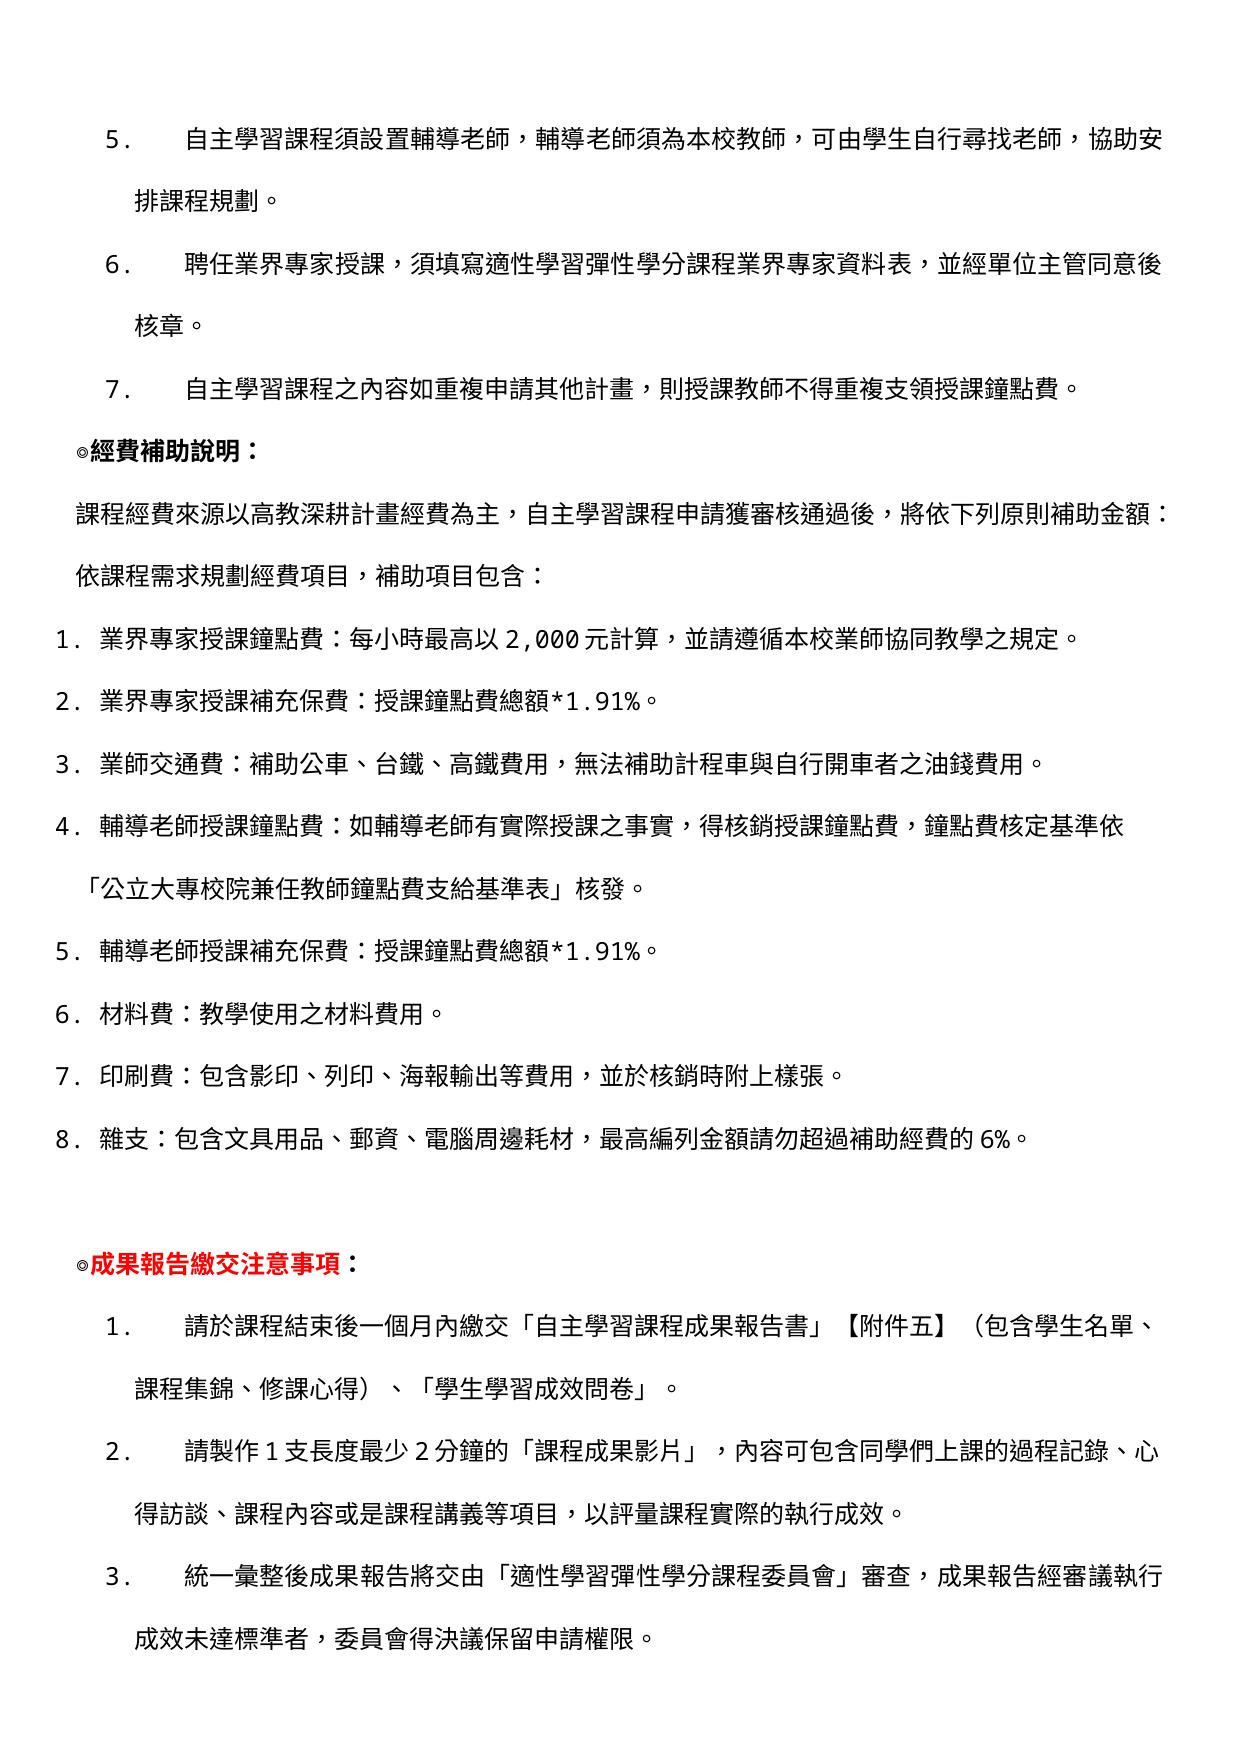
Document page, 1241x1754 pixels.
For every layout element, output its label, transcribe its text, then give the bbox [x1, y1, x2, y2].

list 輔導老師授課補充保費：授課鐘點費總額*1.91%。 [54, 908, 1165, 971]
list 自主學習課程之內容如重複申請其他計畫，則授課教師不得重複支領授課鐘點費。 [104, 346, 1165, 408]
list 業界專家授課補充保費：授課鐘點費總額*1.91%。 [54, 658, 1165, 721]
text ◎成果報告繳交注意事項： [75, 1221, 1165, 1283]
list 聘任業界專家授課，須填寫適性學習彈性學分課程業界專家資料表，並經單位主管同意後核章。 [104, 221, 1165, 346]
list 輔導老師授課鐘點費：如輔導老師有實際授課之事實，得核銷授課鐘點費，鐘點費核定基準依「公立大專校院兼任教師鐘點費支給基準表」核發。 [54, 783, 1165, 908]
list 請製作1支長度最少2分鐘的「課程成果影片」，內容可包含同學們上課的過程記錄、心得訪談、課程內容或是課程講義等項目，以評量課程實際的執行成效。 [104, 1408, 1165, 1533]
list 印刷費：包含影印、列印、海報輸出等費用，並於核銷時附上樣張。 [54, 1033, 1165, 1096]
list 自主學習課程須設置輔導老師，輔導老師須為本校教師，可由學生自行尋找老師，協助安排課程規劃。 [104, 96, 1165, 221]
list 請於課程結束後一個月內繳交「自主學習課程成果報告書」【附件五】（包含學生名單、課程集錦、修課心得）、「學生學習成效問卷」。 [104, 1283, 1165, 1408]
list 雜支：包含文具用品、郵資、電腦周邊耗材，最高編列金額請勿超過補助經費的6%。 [54, 1096, 1165, 1158]
list 材料費：教學使用之材料費用。 [54, 971, 1165, 1033]
list 業師交通費：補助公車、台鐵、高鐵費用，無法補助計程車與自行開車者之油錢費用。 [54, 721, 1165, 783]
text ◎經費補助說明： [75, 408, 1165, 471]
text 課程經費來源以高教深耕計畫經費為主，自主學習課程申請獲審核通過後，將依下列原則補助金額：依課程需求規劃經費項目，補助項目包含： [75, 471, 1165, 596]
list 業界專家授課鐘點費：每小時最高以2,000元計算，並請遵循本校業師協同教學之規定。 [54, 596, 1165, 658]
list 統一彙整後成果報告將交由「適性學習彈性學分課程委員會」審查，成果報告經審議執行成效未達標準者，委員會得決議保留申請權限。 [104, 1533, 1165, 1658]
